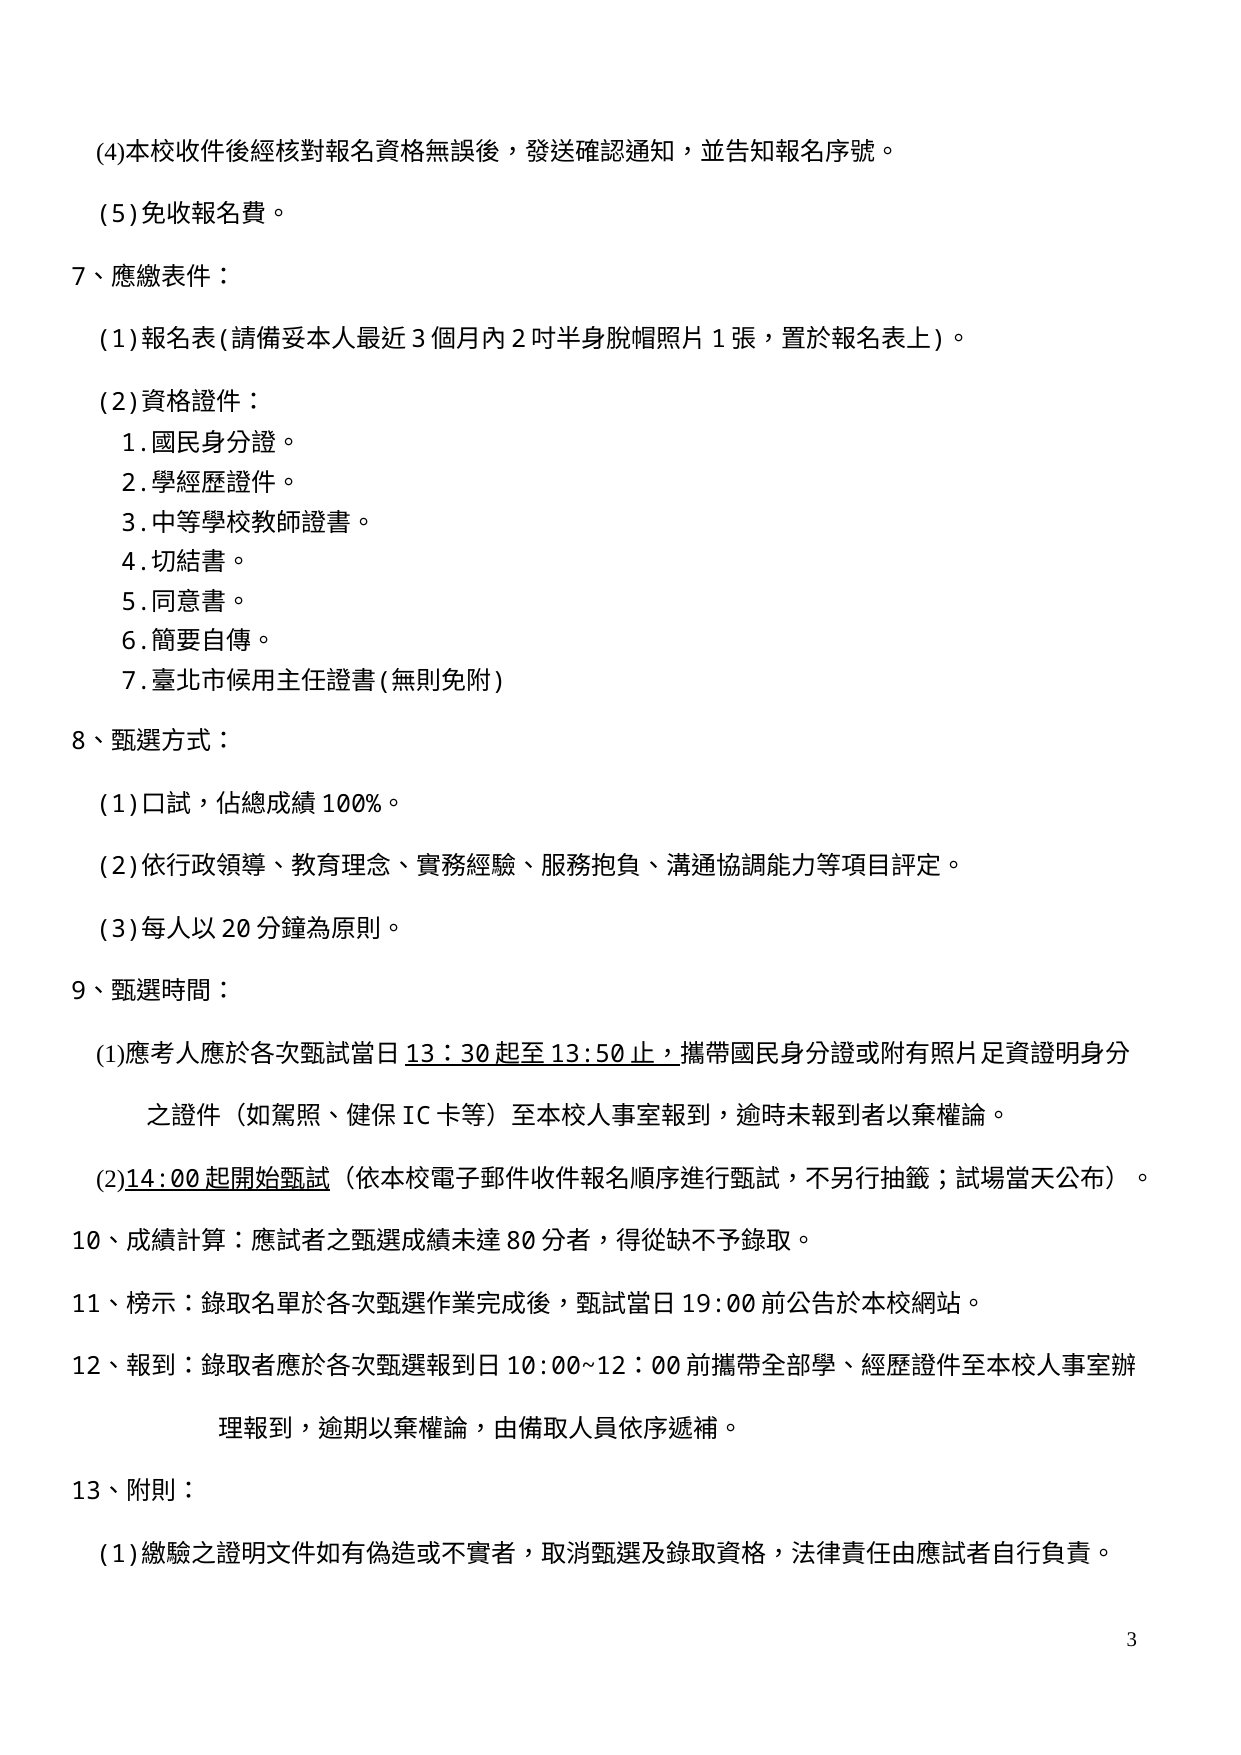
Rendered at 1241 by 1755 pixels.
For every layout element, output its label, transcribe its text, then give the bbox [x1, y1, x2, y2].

list 附則： [71, 1447, 1137, 1510]
list 國民身分證。 [121, 420, 1137, 460]
list 臺北市候用主任證書(無則免附) [121, 658, 1137, 697]
list 資格證件： [96, 358, 1137, 420]
list 應繳表件： [71, 233, 1137, 295]
list 應考人應於各次甄試當日13：30起至13:50止，攜帶國民身分證或附有照片足資證明身分之證件（如駕照、健保IC卡等）至本校人事室報到，逾時未報到者以棄權論。 [96, 1010, 1137, 1135]
list 切結書。 [121, 539, 1137, 578]
list 依行政領導、教育理念、實務經驗、服務抱負、溝通協調能力等項目評定。 [96, 822, 1137, 885]
list 繳驗之證明文件如有偽造或不實者，取消甄選及錄取資格，法律責任由應試者自行負責。 [96, 1510, 1137, 1572]
list 甄選時間： [71, 947, 1137, 1010]
list 甄選方式： [71, 697, 1137, 760]
list 報到：錄取者應於各次甄選報到日10:00~12：00前攜帶全部學、經歷證件至本校人事室辦理報到，逾期以棄權論，由備取人員依序遞補。 [71, 1322, 1137, 1447]
list 口試，佔總成績100%。 [96, 760, 1137, 822]
list 每人以20分鐘為原則。 [96, 885, 1137, 947]
list 中等學校教師證書。 [121, 499, 1137, 539]
list 報名表(請備妥本人最近3個月內2吋半身脫帽照片1張，置於報名表上)。 [96, 295, 1137, 358]
list 成績計算：應試者之甄選成績未達80分者，得從缺不予錄取。 [71, 1197, 1137, 1260]
list 本校收件後經核對報名資格無誤後，發送確認通知，並告知報名序號。 [96, 108, 1137, 170]
list 簡要自傳。 [121, 618, 1137, 658]
list 同意書。 [121, 578, 1137, 618]
list 學經歷證件。 [121, 460, 1137, 499]
list 14:00起開始甄試（依本校電子郵件收件報名順序進行甄試，不另行抽籤；試場當天公布）。 [96, 1135, 1137, 1197]
list 榜示：錄取名單於各次甄選作業完成後，甄試當日19:00前公告於本校網站。 [71, 1260, 1137, 1322]
list 免收報名費。 [96, 170, 1137, 233]
